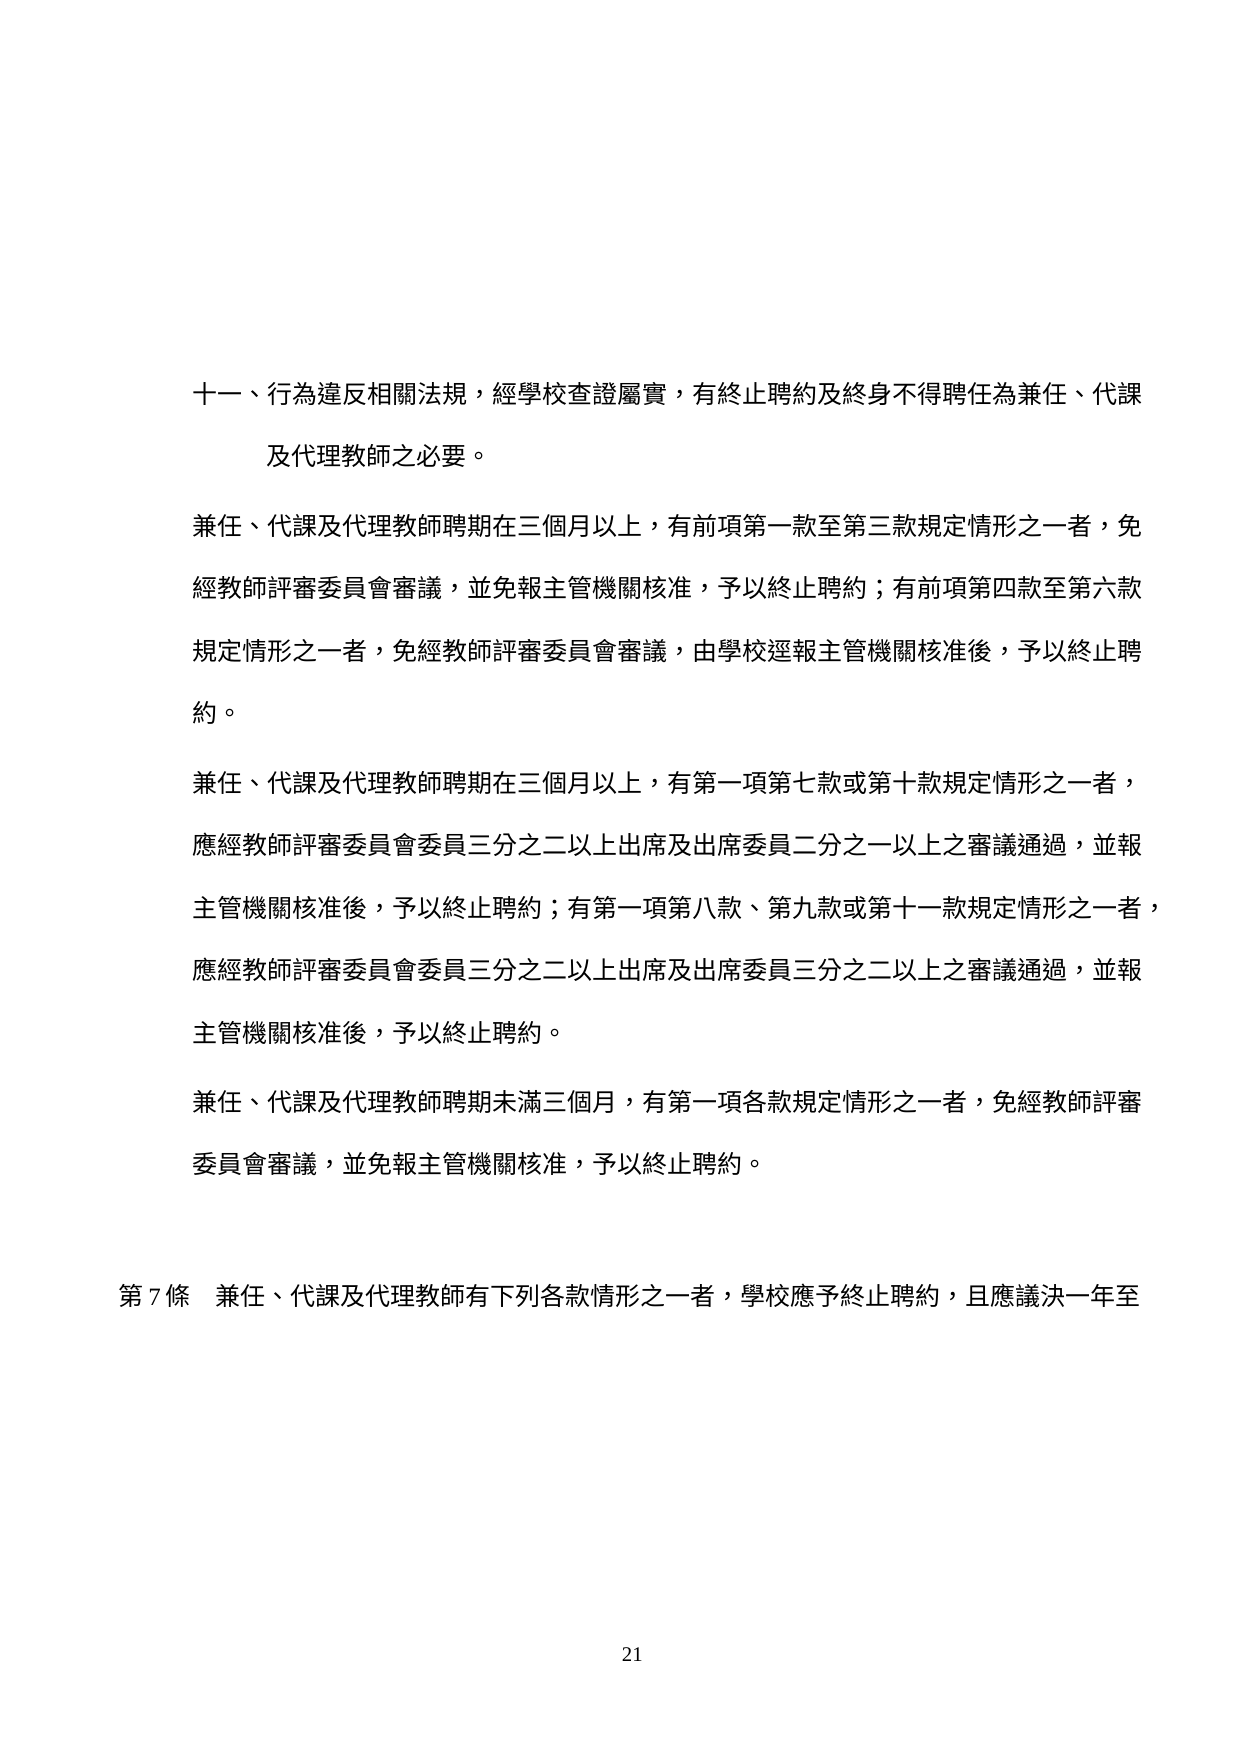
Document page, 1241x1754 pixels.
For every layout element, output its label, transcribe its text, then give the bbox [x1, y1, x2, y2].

text 第7條 兼任、代課及代理教師有下列各款情形之一者，學校應予終止聘約，且應議決一年至 [118, 1253, 1146, 1316]
text 十一、行為違反相關法規，經學校查證屬實，有終止聘約及終身不得聘任為兼任、代課及代理教師之必要。 [192, 351, 1146, 476]
text 兼任、代課及代理教師聘期在三個月以上，有第一項第七款或第十款規定情形之一者，應經教師評審委員會委員三分之二以上出席及出席委員二分之一以上之審議通過，並報主管機關核准後，予以終止聘約；有第一項第八款、第九款或第十一款規定情形之一者，應經教師評審委員會委員三分之二以上出席及出席委員三分之二以上之審議通過，並報主管機關核准後，予以終止聘約。 [192, 739, 1146, 1052]
text 兼任、代課及代理教師聘期未滿三個月，有第一項各款規定情形之一者，免經教師評審委員會審議，並免報主管機關核准，予以終止聘約。 [192, 1059, 1146, 1184]
text 兼任、代課及代理教師聘期在三個月以上，有前項第一款至第三款規定情形之一者，免經教師評審委員會審議，並免報主管機關核准，予以終止聘約；有前項第四款至第六款規定情形之一者，免經教師評審委員會審議，由學校逕報主管機關核准後，予以終止聘約。 [192, 483, 1146, 733]
